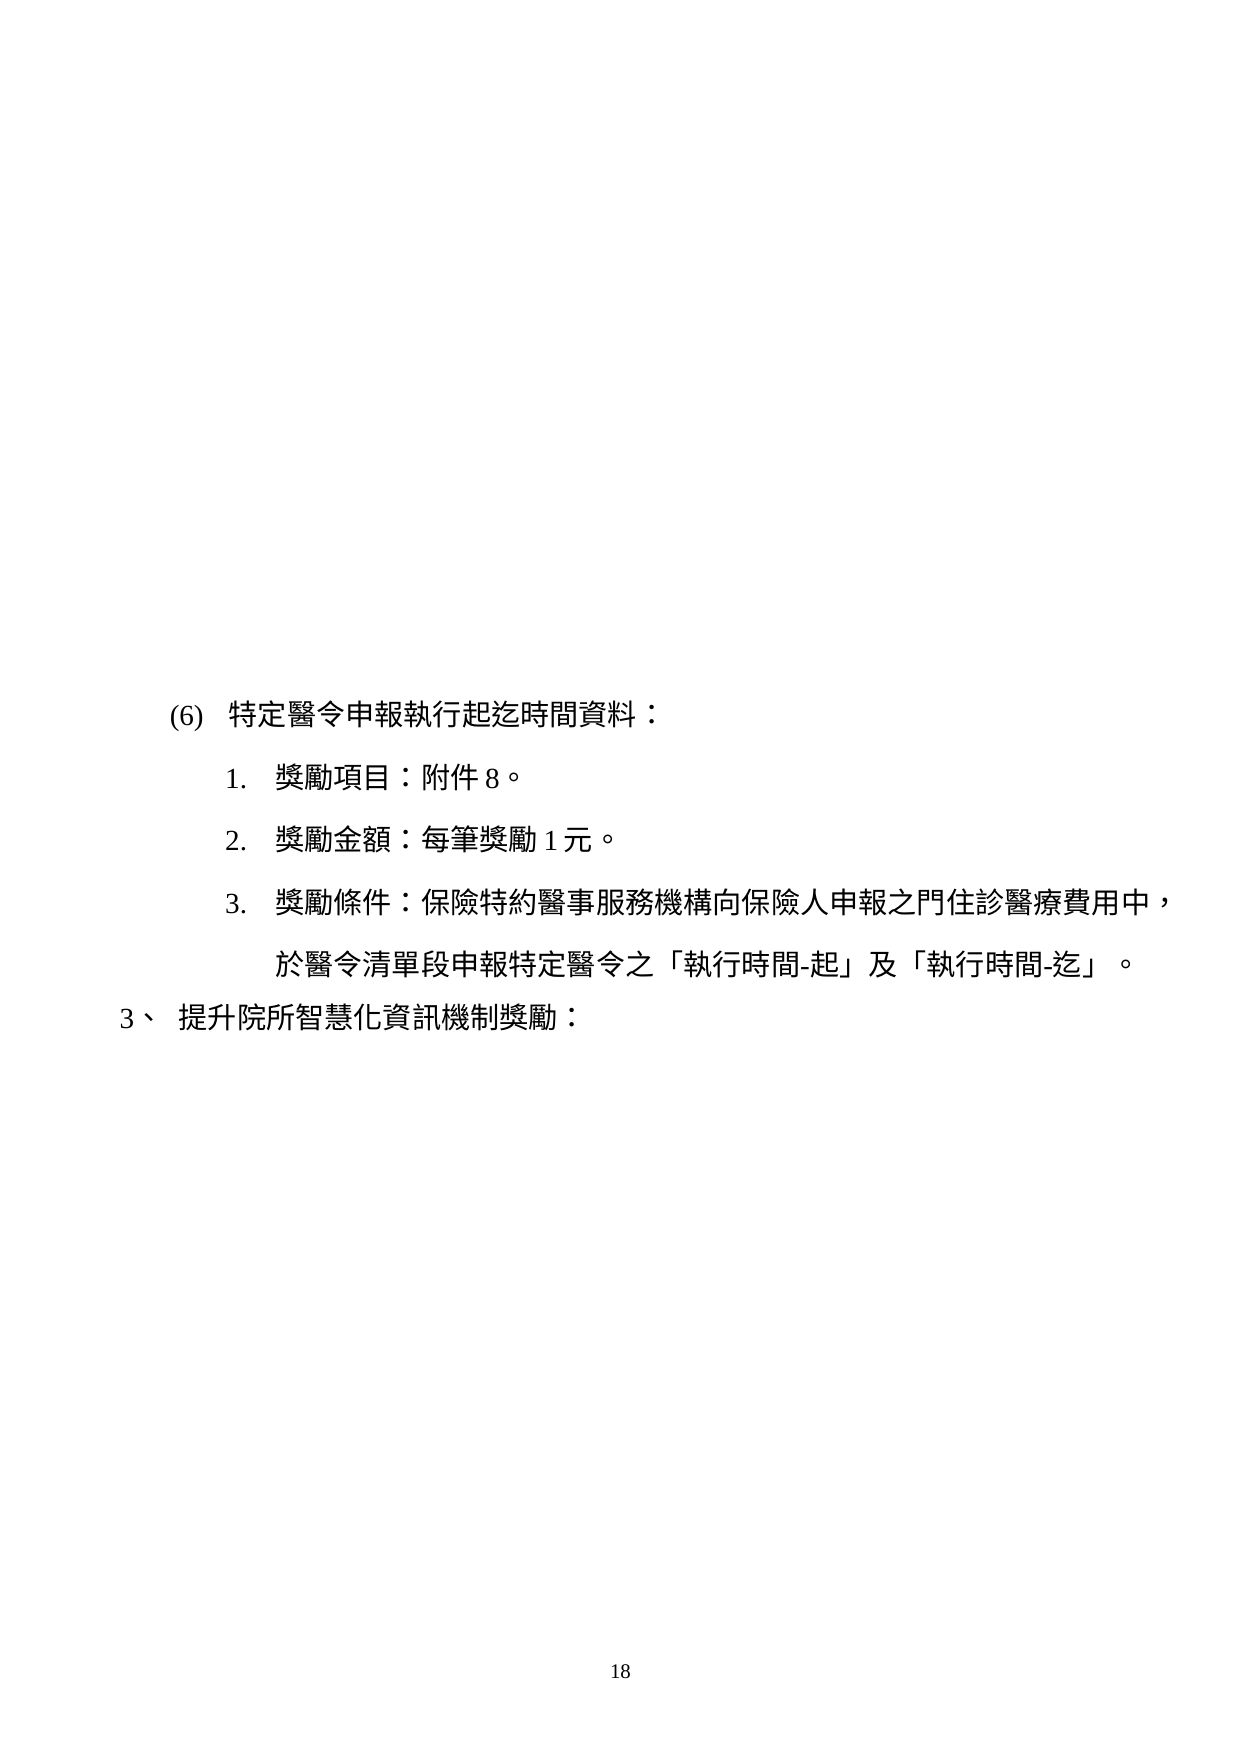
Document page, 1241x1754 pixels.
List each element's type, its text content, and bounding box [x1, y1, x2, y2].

list 特定醫令申報執行起迄時間資料： [169, 671, 1165, 734]
list 提升院所智慧化資訊機制獎勵： [119, 984, 1165, 1040]
list 獎勵項目：附件8。 [225, 734, 1165, 796]
list 獎勵條件：保險特約醫事服務機構向保險人申報之門住診醫療費用中，於醫令清單段申報特定醫令之「執行時間-起」及「執行時間-迄」。 [225, 859, 1165, 984]
list 獎勵金額：每筆獎勵1元。 [225, 796, 1165, 859]
